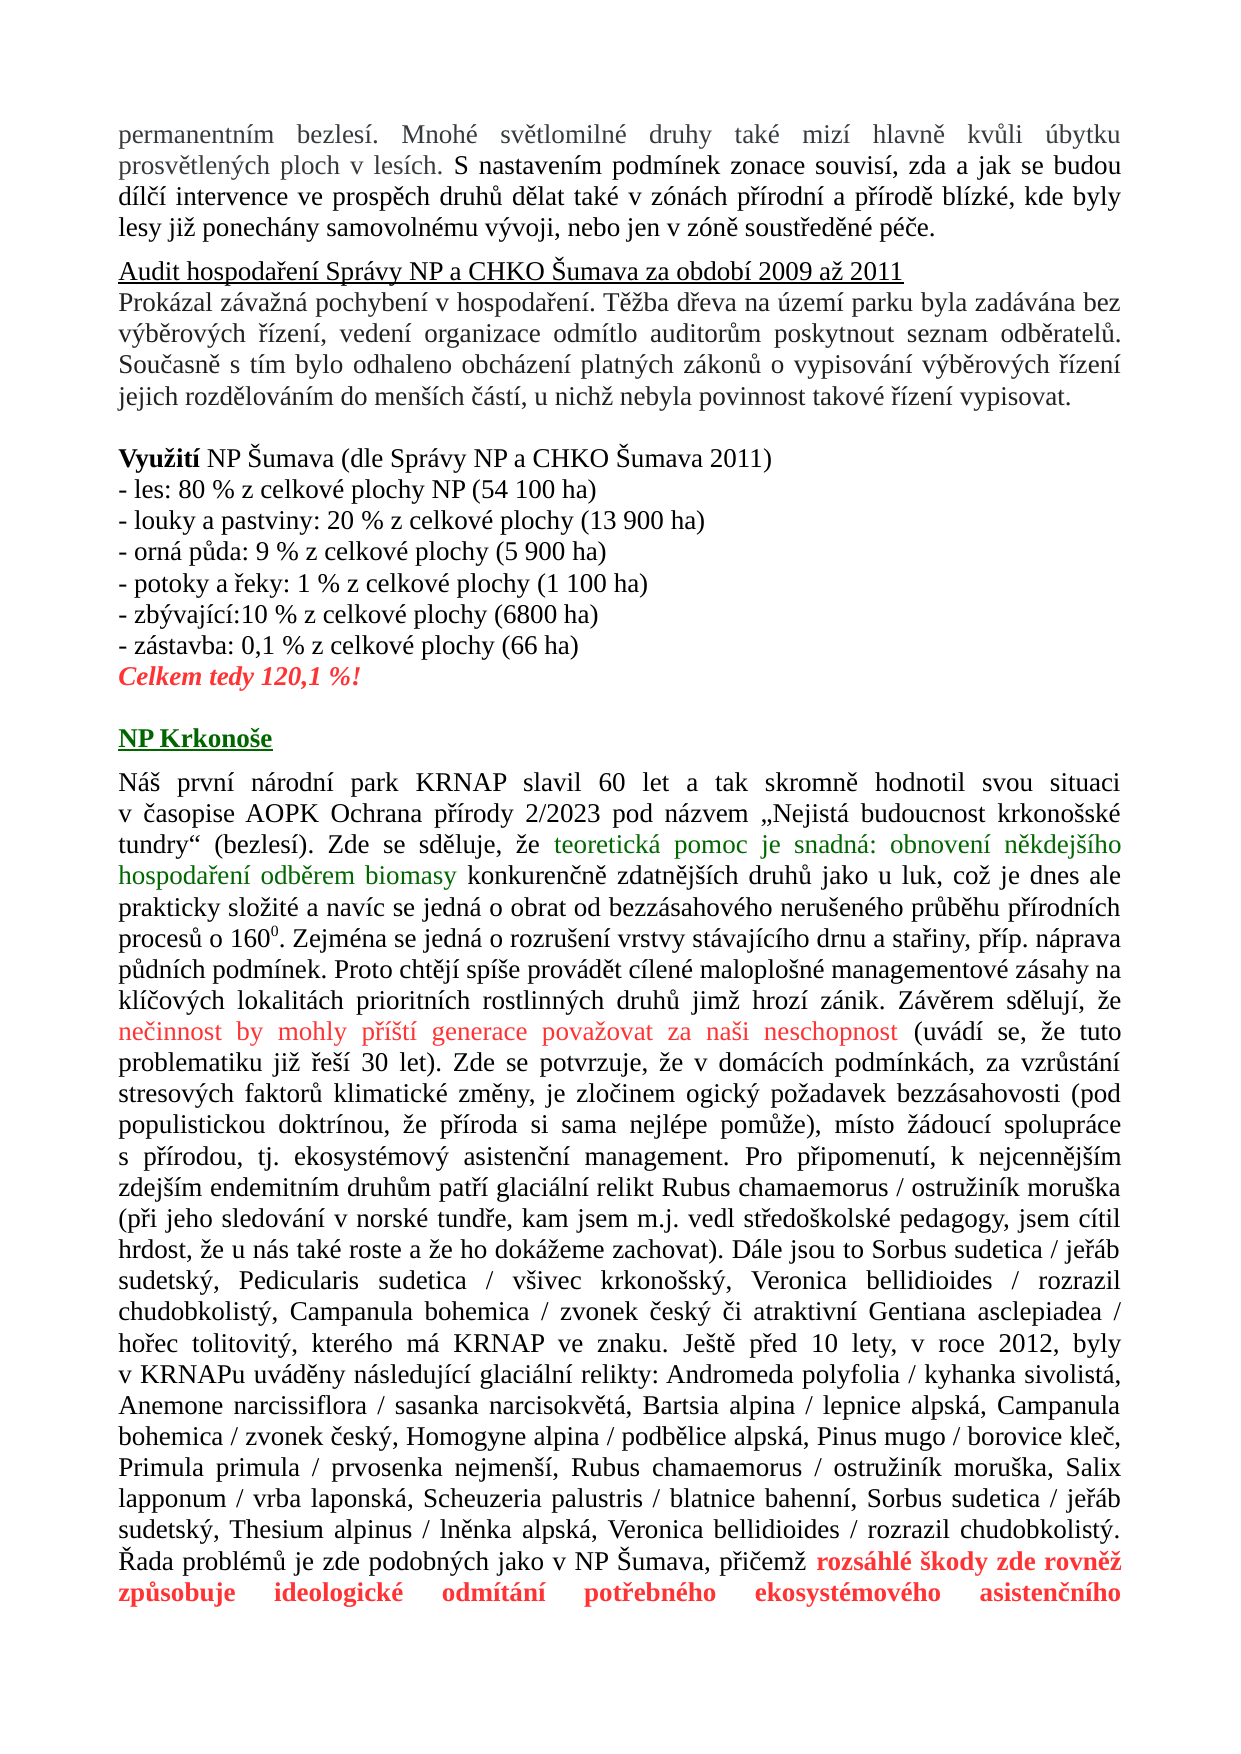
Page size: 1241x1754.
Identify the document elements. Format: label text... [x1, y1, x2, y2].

text Využití NP Šumava (dle Správy NP a CHKO Šumava 2011) [118, 442, 1122, 473]
list Celkem tedy 120,1 %! [118, 660, 1122, 691]
list - zástavba: 0,1 % z celkové plochy (66 ha) [118, 629, 1122, 660]
list - zbývající:10 % z celkové plochy (6800 ha) [118, 598, 1122, 629]
text Audit hospodaření Správy NP a CHKO Šumava za období 2009 až 2011 [118, 255, 1122, 286]
text NP Krkonoše [118, 722, 1122, 753]
list - orná půda: 9 % z celkové plochy (5 900 ha) [118, 536, 1122, 567]
text Náš první národní park KRNAP slavil 60 let a tak skromně hodnotil svou situaci v časopise AOPK Ochrana přírody 2/2023 pod názvem „Nejistá budoucnost krkonošské tundry“ (bezlesí). Zde se sděluje, že teoretická pomoc je snadná: obnovení někdejšího hospodaření odběrem biomasy konkurenčně zdatnějších druhů jako u luk, což je dnes ale prakticky složité a navíc se jedná o obrat od bezzásahového nerušeného průběhu přírodních procesů o 1600. Zejména se jedná o rozrušení vrstvy stávajícího drnu a stařiny, příp. náprava půdních podmínek. Proto chtějí spíše provádět cílené maloplošné managementové zásahy na klíčových lokalitách prioritních rostlinných druhů jimž hrozí zánik. Závěrem sdělují, že nečinnost by mohly příští generace považovat za naši neschopnost (uvádí se, že tuto problematiku již řeší 30 let). Zde se potvrzuje, že v domácích podmínkách, za vzrůstání stresových faktorů klimatické změny, je zločinem ogický požadavek bezzásahovosti (pod populistickou doktrínou, že příroda si sama nejlépe pomůže), místo žádoucí spolupráce s přírodou, tj. ekosystémový asistenční management. Pro připomenutí, k nejcennějším zdejším endemitním druhům patří glaciální relikt Rubus chamaemorus / ostružiník moruška (při jeho sledování v norské tundře, kam jsem m.j. vedl středoškolské pedagogy, jsem cítil hrdost, že u nás také roste a že ho dokážeme zachovat). Dále jsou to Sorbus sudetica / jeřáb sudetský, Pedicularis sudetica / všivec krkonošský, Veronica bellidioides / rozrazil chudobkolistý, Campanula bohemica / zvonek český či atraktivní Gentiana asclepiadea / hořec tolitovitý, kterého má KRNAP ve znaku. Ještě před 10 lety, v roce 2012, byly v KRNAPu uváděny následující glaciální relikty: Andromeda polyfolia / kyhanka sivolistá, Anemone narcissiflora / sasanka narcisokvětá, Bartsia alpina / lepnice alpská, Campanula bohemica / zvonek český, Homogyne alpina / podbělice alpská, Pinus mugo / borovice kleč, Primula primula / prvosenka nejmenší, Rubus chamaemorus / ostružiník moruška, Salix lapponum / vrba laponská, Scheuzeria palustris / blatnice bahenní, Sorbus sudetica / jeřáb sudetský, Thesium alpinus / lněnka alpská, Veronica bellidioides / rozrazil chudobkolistý. Řada problémů je zde podobných jako v NP Šumava, přičemž rozsáhlé škody zde rovněž způsobuje ideologické odmítání potřebného ekosystémového asistenčního [118, 766, 1122, 1607]
list - potoky a řeky: 1 % z celkové plochy (1 100 ha) [118, 567, 1122, 598]
list - louky a pastviny: 20 % z celkové plochy (13 900 ha) [118, 504, 1122, 536]
text permanentním bezlesí. Mnohé světlomilné druhy také mizí hlavně kvůli úbytku prosvětlených ploch v lesích. S nastavením podmínek zonace souvisí, zda a jak se budou dílčí intervence ve prospěch druhů dělat také v zónách přírodní a přírodě blízké, kde byly lesy již ponechány samovolnému vývoji, nebo jen v zóně soustředěné péče. [118, 118, 1122, 243]
text Prokázal závažná pochybení v hospodaření. Těžba dřeva na území parku byla zadávána bez výběrových řízení, vedení organizace odmítlo auditorům poskytnout seznam odběratelů. Současně s tím bylo odhaleno obcházení platných zákonů o vypisování výběrových řízení jejich rozdělováním do menších částí, u nichž nebyla povinnost takové řízení vypisovat. [118, 286, 1122, 411]
list - les: 80 % z celkové plochy NP (54 100 ha) [118, 473, 1122, 504]
